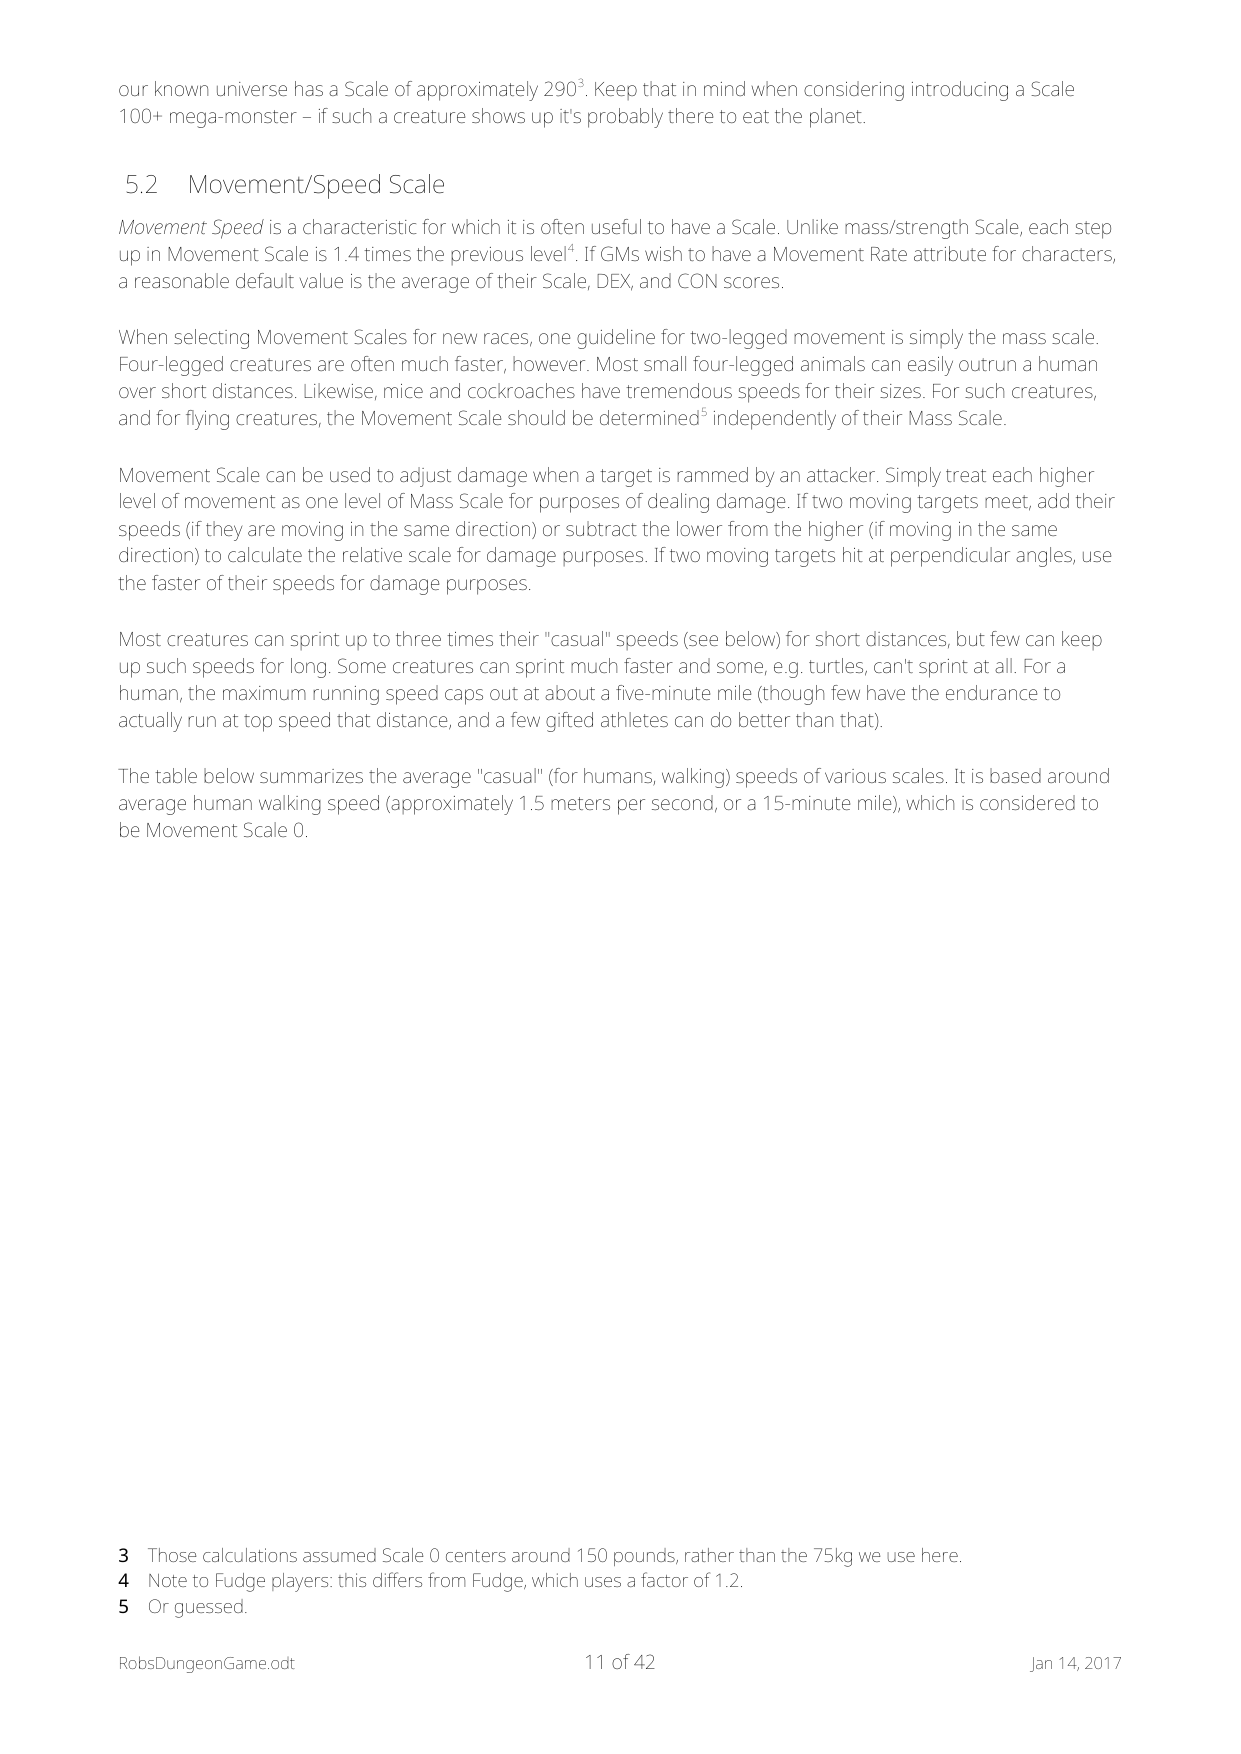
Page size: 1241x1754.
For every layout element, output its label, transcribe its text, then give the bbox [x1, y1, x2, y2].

text When selecting Movement Scales for new races, one guideline for two-legged movement is simply the mass scale. Four-legged creatures are often much faster, however. Most small four-legged animals can easily outrun a human over short distances. Likewise, mice and cockroaches have tremendous speeds for their sizes. For such creatures, and for flying creatures, the Movement Scale should be determined independently of their Mass Scale. [118, 323, 1122, 431]
subtitle Movement/Speed Scale [118, 166, 1122, 201]
text Most creatures can sprint up to three times their "casual" speeds (see below) for short distances, but few can keep up such speeds for long. Some creatures can sprint much faster and some, e.g. turtles, can't sprint at all. For a human, the maximum running speed caps out at about a five-minute mile (though few have the endurance to actually run at top speed that distance, and a few gifted athletes can do better than that). [118, 625, 1122, 733]
text our known universe has a Scale of approximately 290. Keep that in mind when considering introducing a Scale 100+ mega-monster – if such a creature shows up it's probably there to eat the planet. [118, 75, 1122, 129]
text Or guessed. [118, 1593, 1122, 1618]
text Those calculations assumed Scale 0 centers around 150 pounds, rather than the 75kg we use here. [118, 1542, 1122, 1567]
text The table below summarizes the average "casual" (for humans, walking) speeds of various scales. It is based around average human walking speed (approximately 1.5 meters per second, or a 15-minute mile), which is considered to be Movement Scale 0. [118, 763, 1122, 843]
text Movement Speed is a characteristic for which it is often useful to have a Scale. Unlike mass/strength Scale, each step up in Movement Scale is 1.4 times the previous level. If GMs wish to have a Movement Rate attribute for characters, a reasonable default value is the average of their Scale, DEX, and CON scores. [118, 213, 1122, 294]
text Note to Fudge players: this differs from Fudge, which uses a factor of 1.2. [118, 1567, 1122, 1593]
text Movement Scale can be used to adjust damage when a target is rammed by an attacker. Simply treat each higher level of movement as one level of Mass Scale for purposes of dealing damage. If two moving targets meet, add their speeds (if they are moving in the same direction) or subtract the lower from the higher (if moving in the same direction) to calculate the relative scale for damage purposes. If two moving targets hit at perpendicular angles, use the faster of their speeds for damage purposes. [118, 461, 1122, 596]
